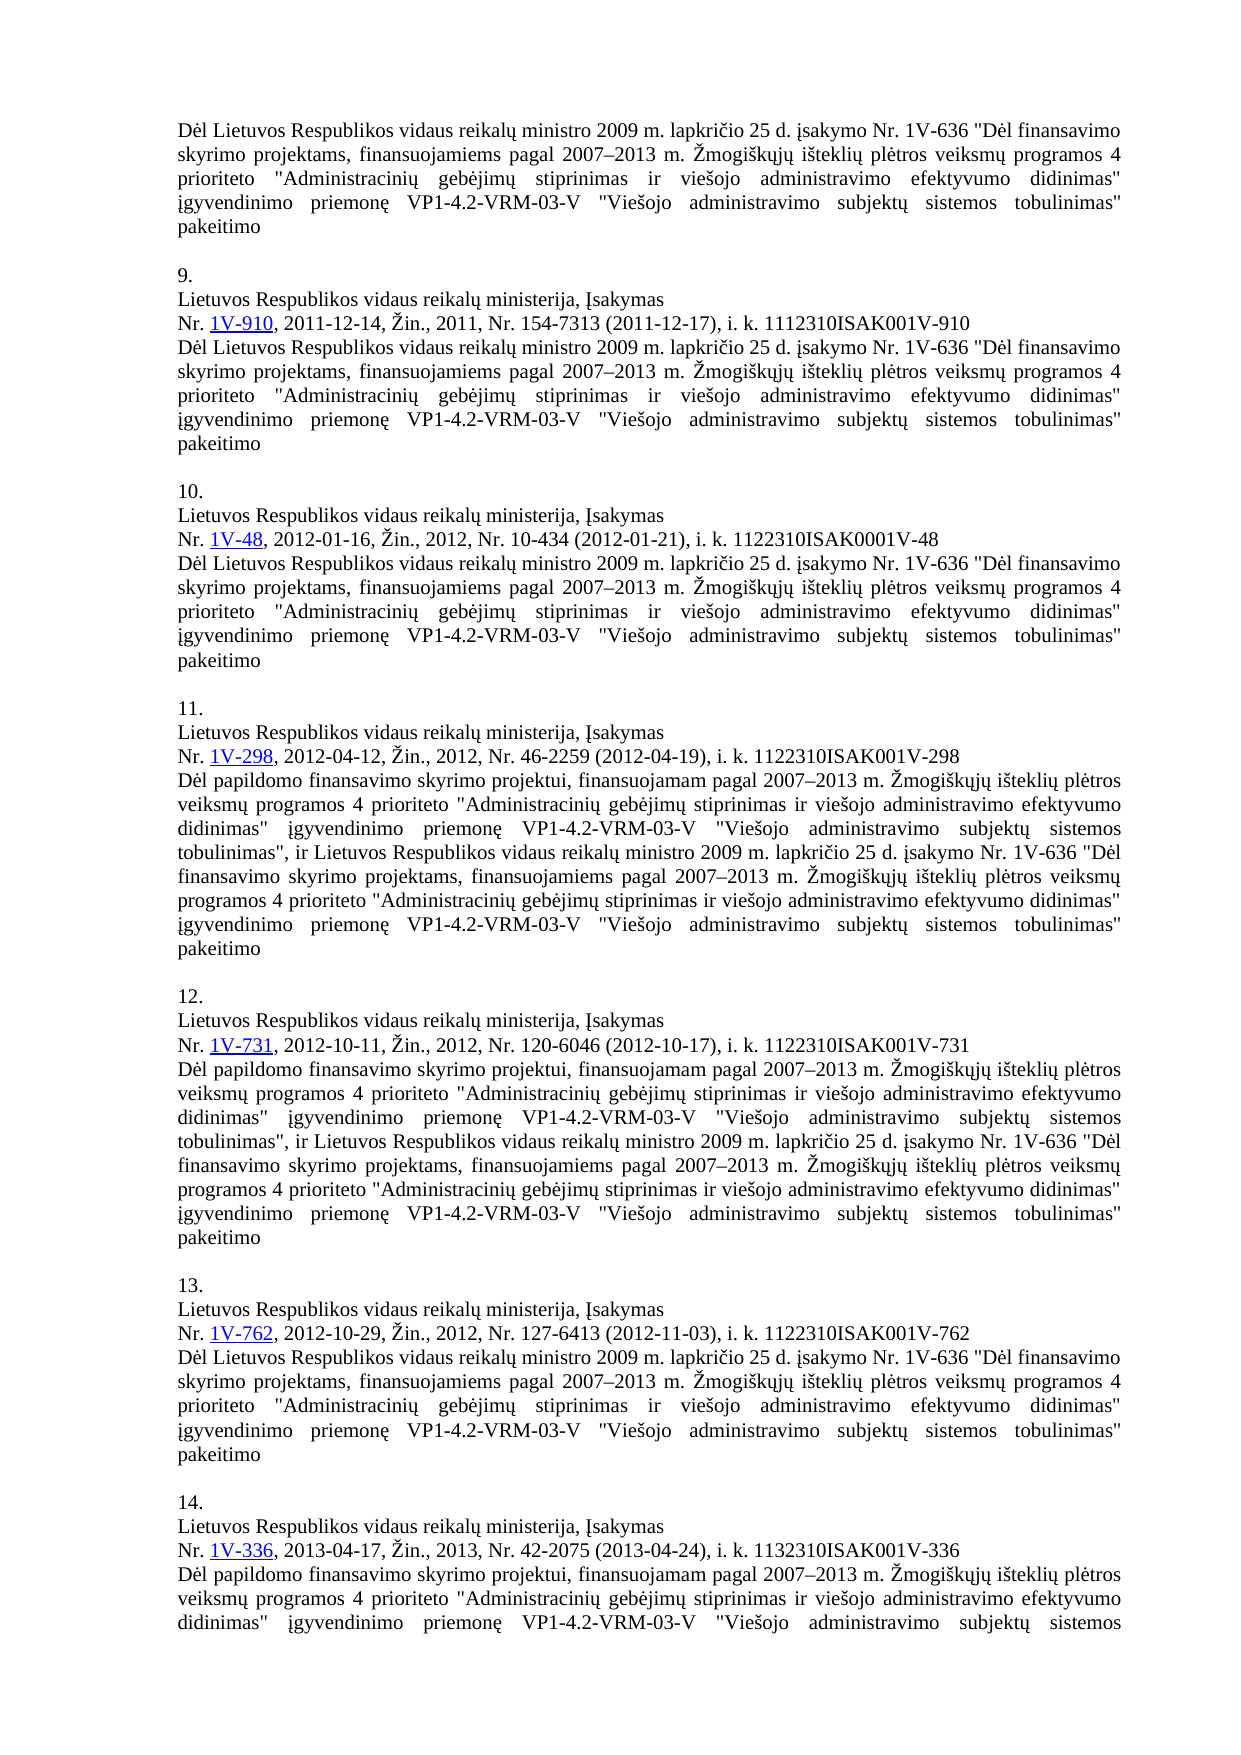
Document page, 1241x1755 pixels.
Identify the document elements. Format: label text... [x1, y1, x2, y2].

text 13. [177, 1273, 1122, 1297]
text Dėl Lietuvos Respublikos vidaus reikalų ministro 2009 m. lapkričio 25 d. įsakymo Nr. 1V-636 "Dėl finansavimo skyrimo projektams, finansuojamiems pagal 2007–2013 m. Žmogiškųjų išteklių plėtros veiksmų programos 4 prioriteto "Administracinių gebėjimų stiprinimas ir viešojo administravimo efektyvumo didinimas" įgyvendinimo priemonę VP1-4.2-VRM-03-V "Viešojo administravimo subjektų sistemos tobulinimas" pakeitimo [177, 551, 1122, 672]
text Dėl Lietuvos Respublikos vidaus reikalų ministro 2009 m. lapkričio 25 d. įsakymo Nr. 1V-636 "Dėl finansavimo skyrimo projektams, finansuojamiems pagal 2007–2013 m. Žmogiškųjų išteklių plėtros veiksmų programos 4 prioriteto "Administracinių gebėjimų stiprinimas ir viešojo administravimo efektyvumo didinimas" įgyvendinimo priemonę VP1-4.2-VRM-03-V "Viešojo administravimo subjektų sistemos tobulinimas" pakeitimo [177, 335, 1122, 455]
text Dėl papildomo finansavimo skyrimo projektui, finansuojamam pagal 2007–2013 m. Žmogiškųjų išteklių plėtros veiksmų programos 4 prioriteto "Administracinių gebėjimų stiprinimas ir viešojo administravimo efektyvumo didinimas" įgyvendinimo priemonę VP1-4.2-VRM-03-V "Viešojo administravimo subjektų sistemos [177, 1562, 1122, 1634]
text Nr. 1V-762, 2012-10-29, Žin., 2012, Nr. 127-6413 (2012-11-03), i. k. 1122310ISAK001V-762 [177, 1321, 1122, 1345]
text Dėl Lietuvos Respublikos vidaus reikalų ministro 2009 m. lapkričio 25 d. įsakymo Nr. 1V-636 "Dėl finansavimo skyrimo projektams, finansuojamiems pagal 2007–2013 m. Žmogiškųjų išteklių plėtros veiksmų programos 4 prioriteto "Administracinių gebėjimų stiprinimas ir viešojo administravimo efektyvumo didinimas" įgyvendinimo priemonę VP1-4.2-VRM-03-V "Viešojo administravimo subjektų sistemos tobulinimas" pakeitimo [177, 1345, 1122, 1466]
text 10. [177, 479, 1122, 503]
text 9. [177, 262, 1122, 287]
text Dėl Lietuvos Respublikos vidaus reikalų ministro 2009 m. lapkričio 25 d. įsakymo Nr. 1V-636 "Dėl finansavimo skyrimo projektams, finansuojamiems pagal 2007–2013 m. Žmogiškųjų išteklių plėtros veiksmų programos 4 prioriteto "Administracinių gebėjimų stiprinimas ir viešojo administravimo efektyvumo didinimas" įgyvendinimo priemonę VP1-4.2-VRM-03-V "Viešojo administravimo subjektų sistemos tobulinimas" pakeitimo [177, 118, 1122, 238]
text Lietuvos Respublikos vidaus reikalų ministerija, Įsakymas [177, 720, 1122, 744]
text Lietuvos Respublikos vidaus reikalų ministerija, Įsakymas [177, 1008, 1122, 1032]
text Lietuvos Respublikos vidaus reikalų ministerija, Įsakymas [177, 1297, 1122, 1321]
text Lietuvos Respublikos vidaus reikalų ministerija, Įsakymas [177, 287, 1122, 311]
text Nr. 1V-48, 2012-01-16, Žin., 2012, Nr. 10-434 (2012-01-21), i. k. 1122310ISAK0001V-48 [177, 527, 1122, 551]
text Nr. 1V-298, 2012-04-12, Žin., 2012, Nr. 46-2259 (2012-04-19), i. k. 1122310ISAK001V-298 [177, 744, 1122, 768]
text Nr. 1V-336, 2013-04-17, Žin., 2013, Nr. 42-2075 (2013-04-24), i. k. 1132310ISAK001V-336 [177, 1538, 1122, 1562]
text 11. [177, 696, 1122, 720]
text Dėl papildomo finansavimo skyrimo projektui, finansuojamam pagal 2007–2013 m. Žmogiškųjų išteklių plėtros veiksmų programos 4 prioriteto "Administracinių gebėjimų stiprinimas ir viešojo administravimo efektyvumo didinimas" įgyvendinimo priemonę VP1-4.2-VRM-03-V "Viešojo administravimo subjektų sistemos tobulinimas", ir Lietuvos Respublikos vidaus reikalų ministro 2009 m. lapkričio 25 d. įsakymo Nr. 1V-636 "Dėl finansavimo skyrimo projektams, finansuojamiems pagal 2007–2013 m. Žmogiškųjų išteklių plėtros veiksmų programos 4 prioriteto "Administracinių gebėjimų stiprinimas ir viešojo administravimo efektyvumo didinimas" įgyvendinimo priemonę VP1-4.2-VRM-03-V "Viešojo administravimo subjektų sistemos tobulinimas" pakeitimo [177, 1057, 1122, 1249]
text 12. [177, 984, 1122, 1008]
text Nr. 1V-910, 2011-12-14, Žin., 2011, Nr. 154-7313 (2011-12-17), i. k. 1112310ISAK001V-910 [177, 311, 1122, 335]
text Lietuvos Respublikos vidaus reikalų ministerija, Įsakymas [177, 1514, 1122, 1538]
text Dėl papildomo finansavimo skyrimo projektui, finansuojamam pagal 2007–2013 m. Žmogiškųjų išteklių plėtros veiksmų programos 4 prioriteto "Administracinių gebėjimų stiprinimas ir viešojo administravimo efektyvumo didinimas" įgyvendinimo priemonę VP1-4.2-VRM-03-V "Viešojo administravimo subjektų sistemos tobulinimas", ir Lietuvos Respublikos vidaus reikalų ministro 2009 m. lapkričio 25 d. įsakymo Nr. 1V-636 "Dėl finansavimo skyrimo projektams, finansuojamiems pagal 2007–2013 m. Žmogiškųjų išteklių plėtros veiksmų programos 4 prioriteto "Administracinių gebėjimų stiprinimas ir viešojo administravimo efektyvumo didinimas" įgyvendinimo priemonę VP1-4.2-VRM-03-V "Viešojo administravimo subjektų sistemos tobulinimas" pakeitimo [177, 768, 1122, 960]
text 14. [177, 1490, 1122, 1514]
text Nr. 1V-731, 2012-10-11, Žin., 2012, Nr. 120-6046 (2012-10-17), i. k. 1122310ISAK001V-731 [177, 1032, 1122, 1057]
text Lietuvos Respublikos vidaus reikalų ministerija, Įsakymas [177, 503, 1122, 527]
